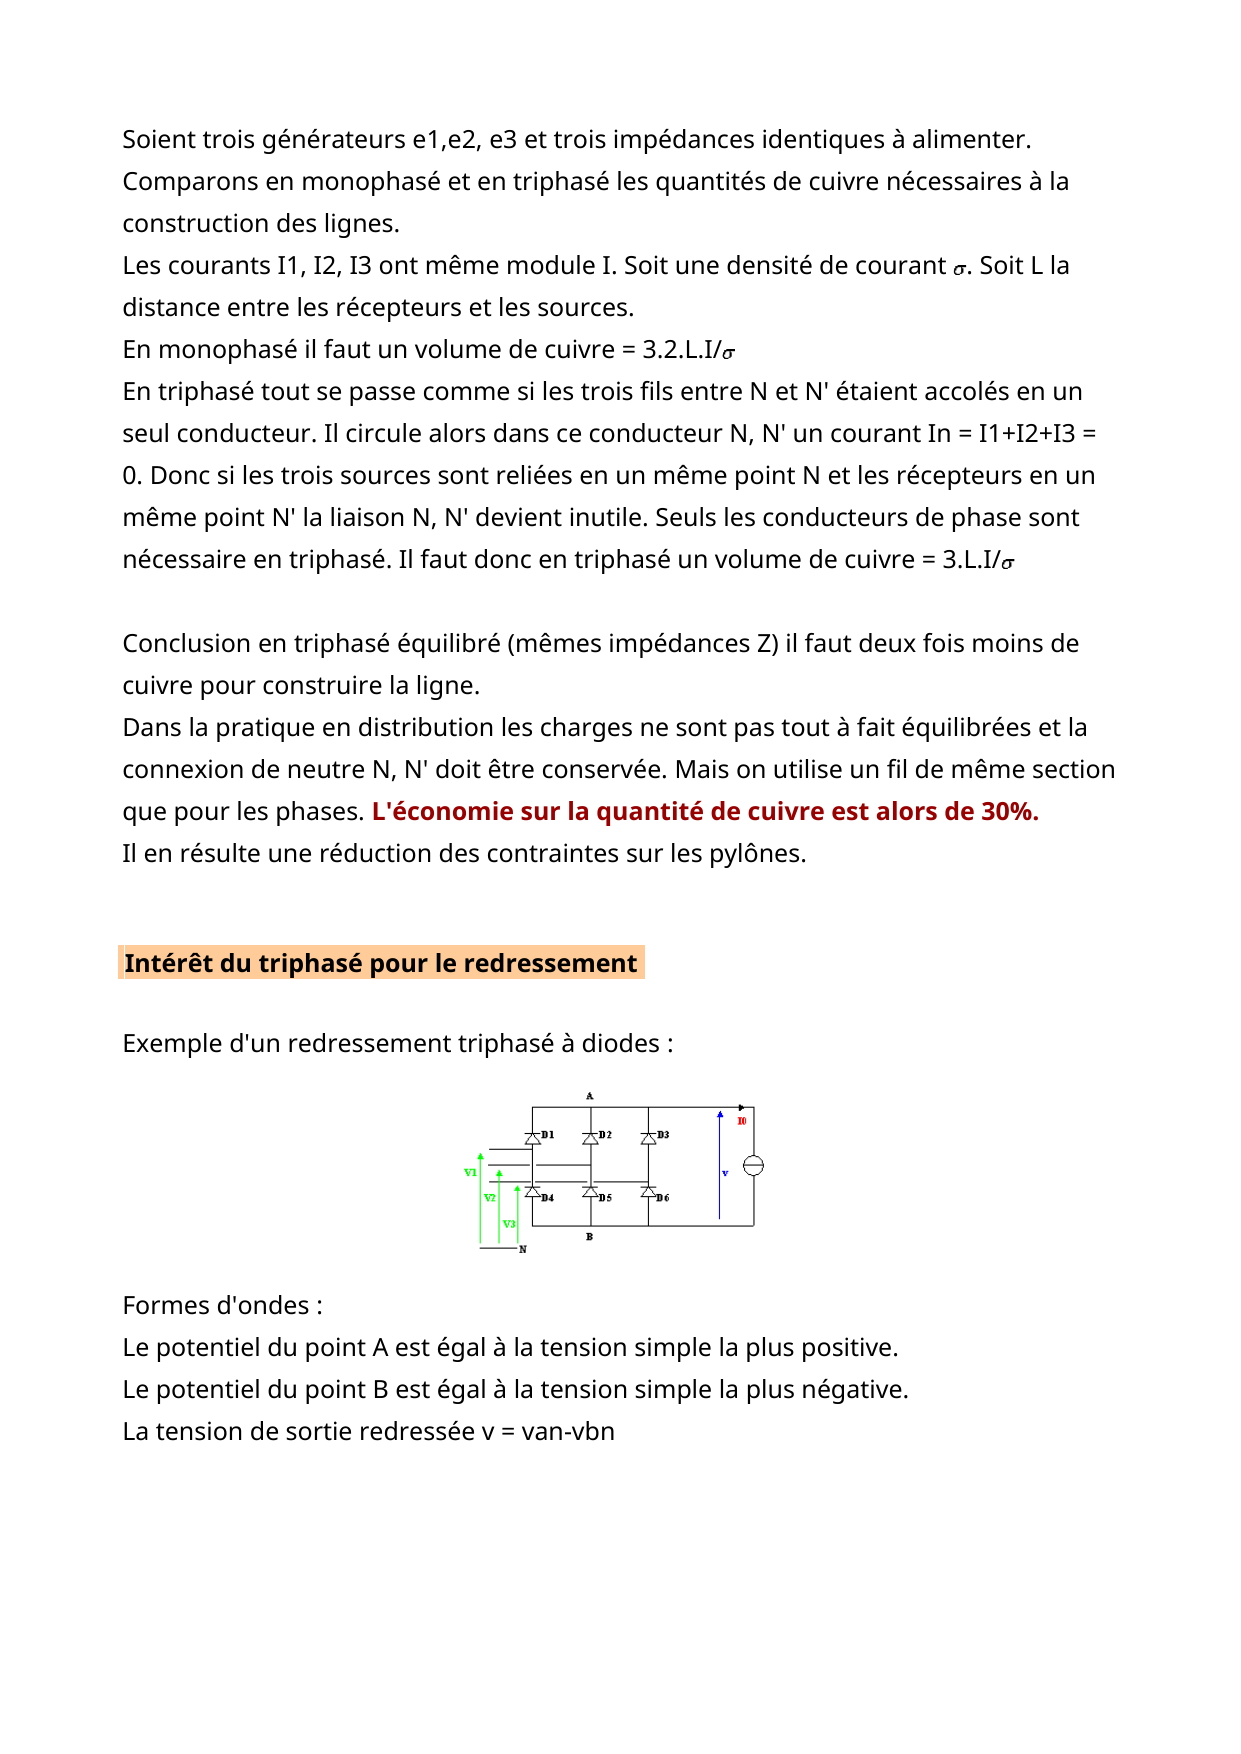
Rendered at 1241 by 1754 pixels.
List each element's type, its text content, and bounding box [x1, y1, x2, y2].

text Formes d'ondes : Le potentiel du point A est égal à la tension simple la plus positive. Le potentiel du point B est égal à la tension simple la plus négative. La tension de sortie redressée v = van-vbn [119, 1284, 1122, 1452]
text Soient trois générateurs e1,e2, e3 et trois impédances identiques à alimenter. Comparons en monophasé et en triphasé les quantités de cuivre nécessaires à la construction des lignes. Les courants I1, I2, I3 ont même module I. Soit une densité de courant . Soit L la distance entre les récepteurs et les sources. En monophasé il faut un volume de cuivre = 3.2.L.I/ En triphasé tout se passe comme si les trois fils entre N et N' étaient accolés en un seul conducteur. Il circule alors dans ce conducteur N, N' un courant In = I1+I2+I3 = 0. Donc si les trois sources sont reliées en un même point N et les récepteurs en un même point N' la liaison N, N' devient inutile. Seuls les conducteurs de phase sont nécessaire en triphasé. Il faut donc en triphasé un volume de cuivre = 3.L.I/ Conclusion en triphasé équilibré (mêmes impédances Z) il faut deux fois moins de cuivre pour construire la ligne. Dans la pratique en distribution les charges ne sont pas tout à fait équilibrées et la connexion de neutre N, N' doit être conservée. Mais on utilise un fil de même section que pour les phases. L'économie sur la quantité de cuivre est alors de 30%. Il en résulte une réduction des contraintes sur les pylônes. [118, 118, 1122, 874]
picture [463, 1092, 766, 1255]
picture [1001, 559, 1015, 569]
picture [953, 265, 967, 275]
picture [722, 349, 735, 359]
text Intérêt du triphasé pour le redressement Exemple d'un redressement triphasé à diodes : [118, 903, 1122, 1063]
